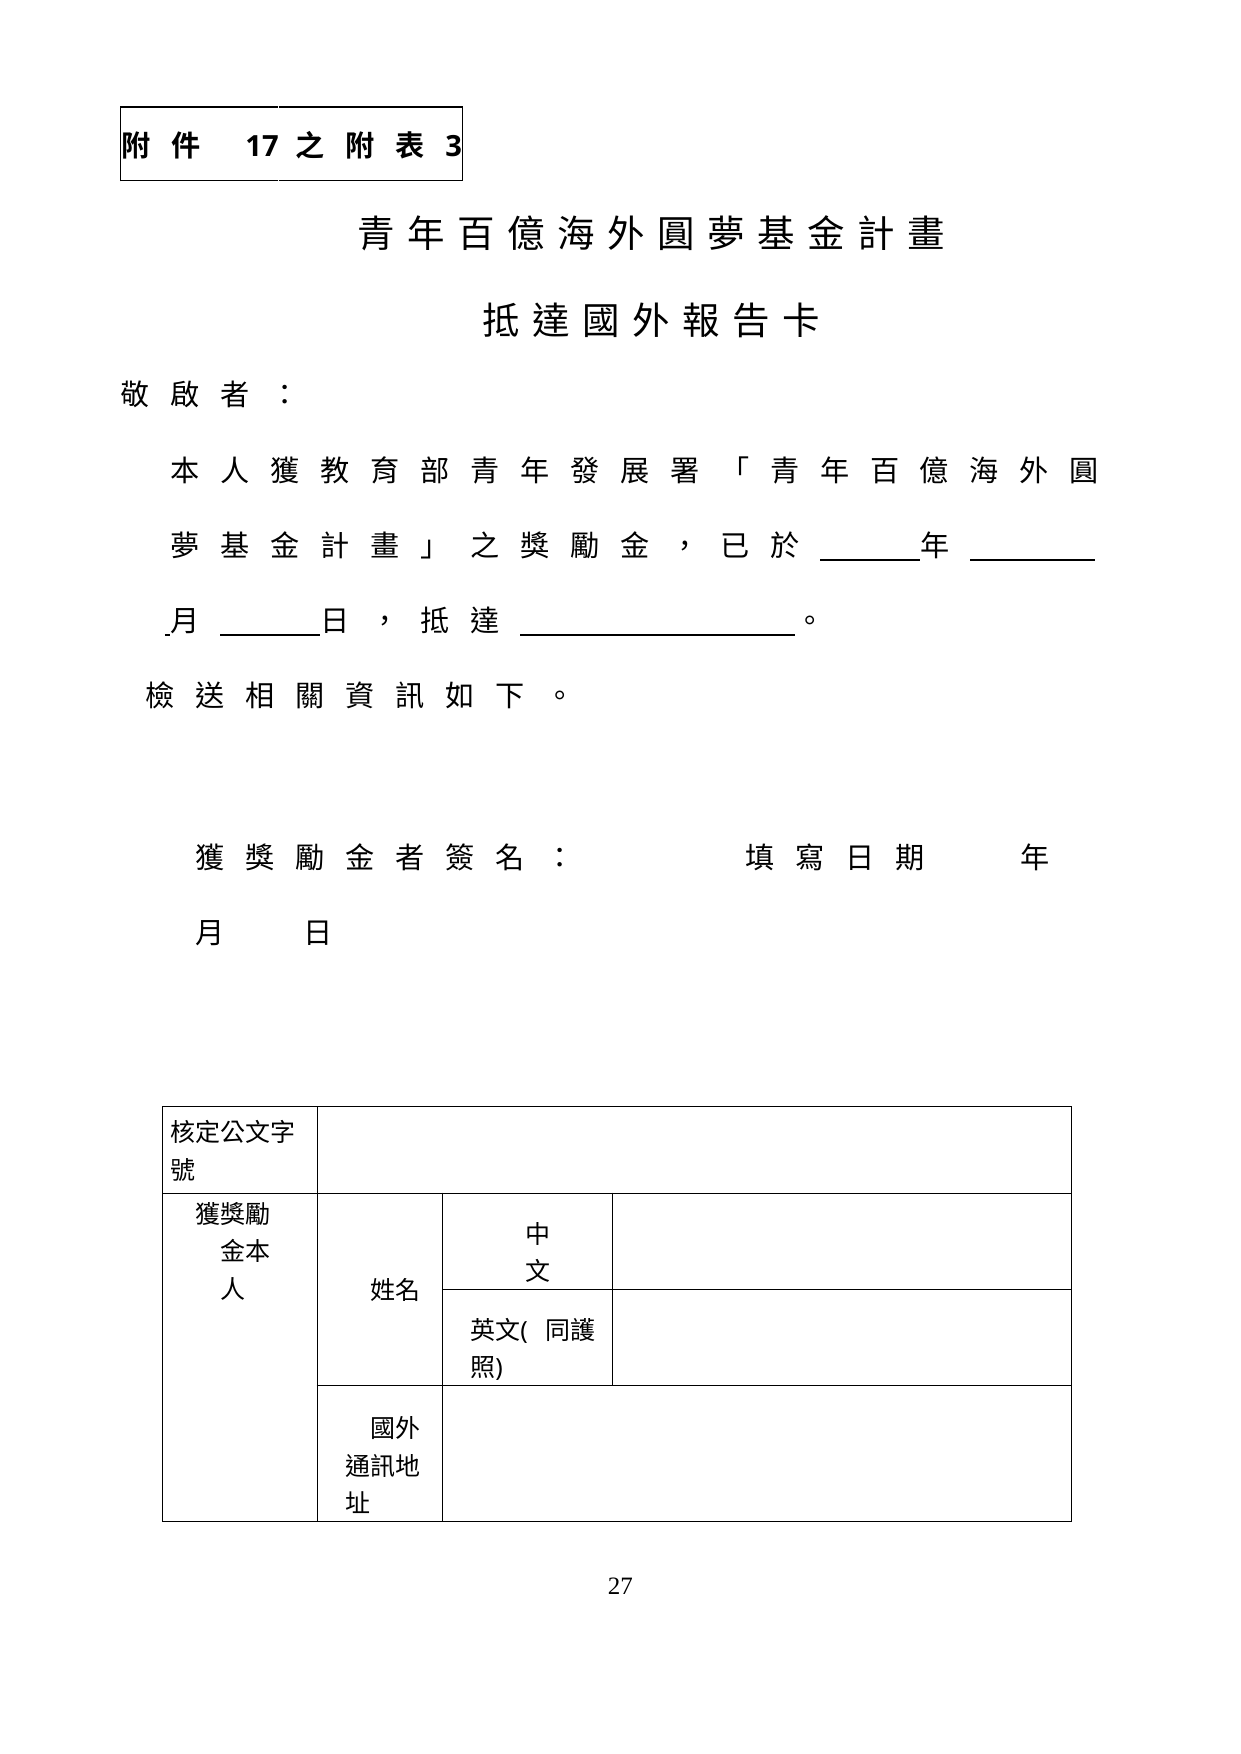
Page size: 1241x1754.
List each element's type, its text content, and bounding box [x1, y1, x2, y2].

text 檢送相關資訊如下。 [120, 656, 1120, 731]
table_cell [613, 1194, 1071, 1288]
table_cell 中文 [443, 1194, 612, 1288]
text 抵達國外報告卡 [186, 280, 1120, 355]
text 本人獲教育部青年發展署「青年百億海外圓夢基金計畫」之獎勵金，已於 年 月 日，抵達 。 [165, 431, 1120, 656]
table_cell 國外 通訊地址 [318, 1386, 442, 1521]
text 敬啟者： [120, 355, 1120, 430]
table_header 核定公文字號 [163, 1107, 317, 1192]
table_cell [443, 1386, 1071, 1521]
text 青年百億海外圓夢基金計畫 [186, 193, 1120, 268]
text [463, 106, 1147, 181]
table_cell 獲獎勵金本人 [163, 1194, 317, 1521]
table_cell [613, 1290, 1071, 1384]
text 獲獎勵金者簽名： 填寫日期 年 月 日 [182, 819, 1120, 969]
table_cell 英文(同護照) [443, 1290, 612, 1384]
table_header [318, 1107, 1071, 1192]
text 附件17之附表3 [121, 107, 462, 180]
table_cell 姓名 [318, 1194, 442, 1384]
